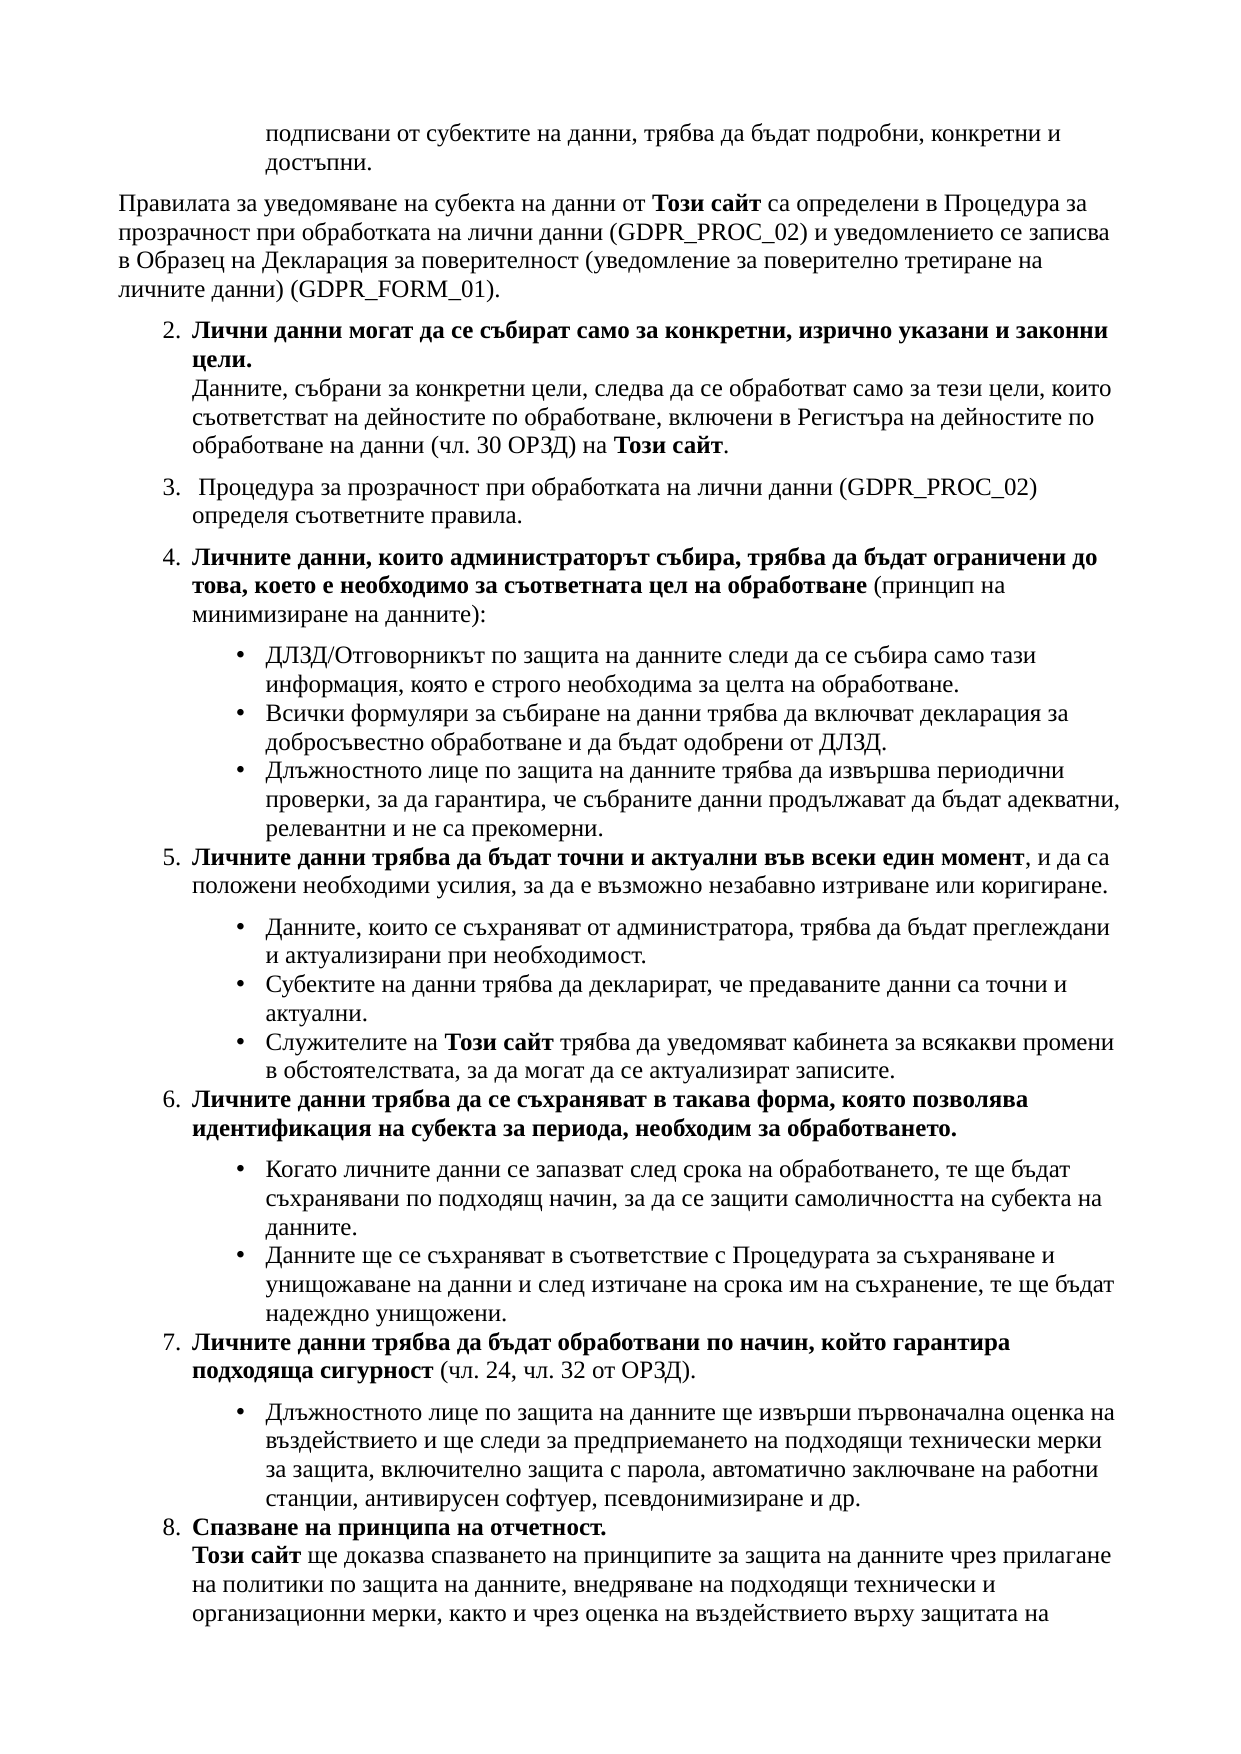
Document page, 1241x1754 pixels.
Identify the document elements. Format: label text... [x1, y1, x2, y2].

list Данните ще се съхраняват в съответствие с Процедурата за съхраняване и унищожаване на данни и след изтичане на срока им на съхранение, те ще бъдат надеждно унищожени. [236, 1241, 1122, 1327]
list Личните данни трябва да се съхраняват в такава форма, която позволява идентификация на субекта за периода, необходим за обработването. [162, 1084, 1122, 1142]
list Когато личните данни се запазват след срока на обработването, те ще бъдат съхранявани по подходящ начин, за да се защити самоличността на субекта на данните. [236, 1154, 1122, 1241]
list подписвани от субектите на данни, трябва да бъдат подробни, конкретни и достъпни. [236, 118, 1122, 176]
list Личните данни трябва да бъдат обработвани по начин, който гарантира подходяща сигурност (чл. 24, чл. 32 от ОРЗД). [162, 1327, 1122, 1384]
list Лични данни могат да се събират само за конкретни, изрично указани и законни цели. Данните, събрани за конкретни цели, следва да се обработват само за тези цели, които съответстват на дейностите по обработване, включени в Регистъра на дейностите по обработване на данни (чл. 30 ОРЗД) на Този сайт. [162, 316, 1122, 459]
list Субектите на данни трябва да декларират, че предаваните данни са точни и актуални. [236, 969, 1122, 1027]
text Правилата за уведомяване на субекта на данни от Този сайт са определени в Процедура за прозрачност при обработката на лични данни (GDPR_PROC_02) и уведомлението се записва в Образец на Декларация за поверителност (уведомление за поверително третиране на личните данни) (GDPR_FORM_01). [118, 188, 1122, 303]
list Служителите на Този сайт трябва да уведомяват кабинета за всякакви промени в обстоятелствата, за да могат да се актуализират записите. [236, 1027, 1122, 1084]
list ДЛЗД/Отговорникът по защита на данните следи да се събира само тази информация, която е строго необходима за целта на обработване. [236, 641, 1122, 698]
list Процедура за прозрачност при обработката на лични данни (GDPR_PROC_02) определя съответните правила. [162, 472, 1122, 529]
list Всички формуляри за събиране на данни трябва да включват декларация за добросъвестно обработване и да бъдат одобрени от ДЛЗД. [236, 698, 1122, 756]
list Личните данни, които администраторът събира, трябва да бъдат ограничени до това, което е необходимо за съответната цел на обработване (принцип на минимизиране на данните): [162, 542, 1122, 628]
list Данните, които се съхраняват от администратора, трябва да бъдат преглеждани и актуализирани при необходимост. [236, 912, 1122, 969]
list Длъжностното лице по защита на данните трябва да извършва периодични проверки, за да гарантира, че събраните данни продължават да бъдат адекватни, релевантни и не са прекомерни. [236, 756, 1122, 842]
list Личните данни трябва да бъдат точни и актуални във всеки един момент, и да са положени необходими усилия, за да е възможно незабавно изтриване или коригиране. [162, 842, 1122, 899]
list Длъжностното лице по защита на данните ще извърши първоначална оценка на въздействието и ще следи за предприемането на подходящи технически мерки за защита, включително защита с парола, автоматично заключване на работни станции, антивирусен софтуер, псевдонимизиране и др. [236, 1397, 1122, 1512]
list Спазване на принципа на отчетност. Този сайт ще доказва спазването на принципите за защита на данните чрез прилагане на политики по защита на данните, внедряване на подходящи технически и организационни мерки, както и чрез оценка на въздействието върху защитата на [162, 1512, 1122, 1627]
